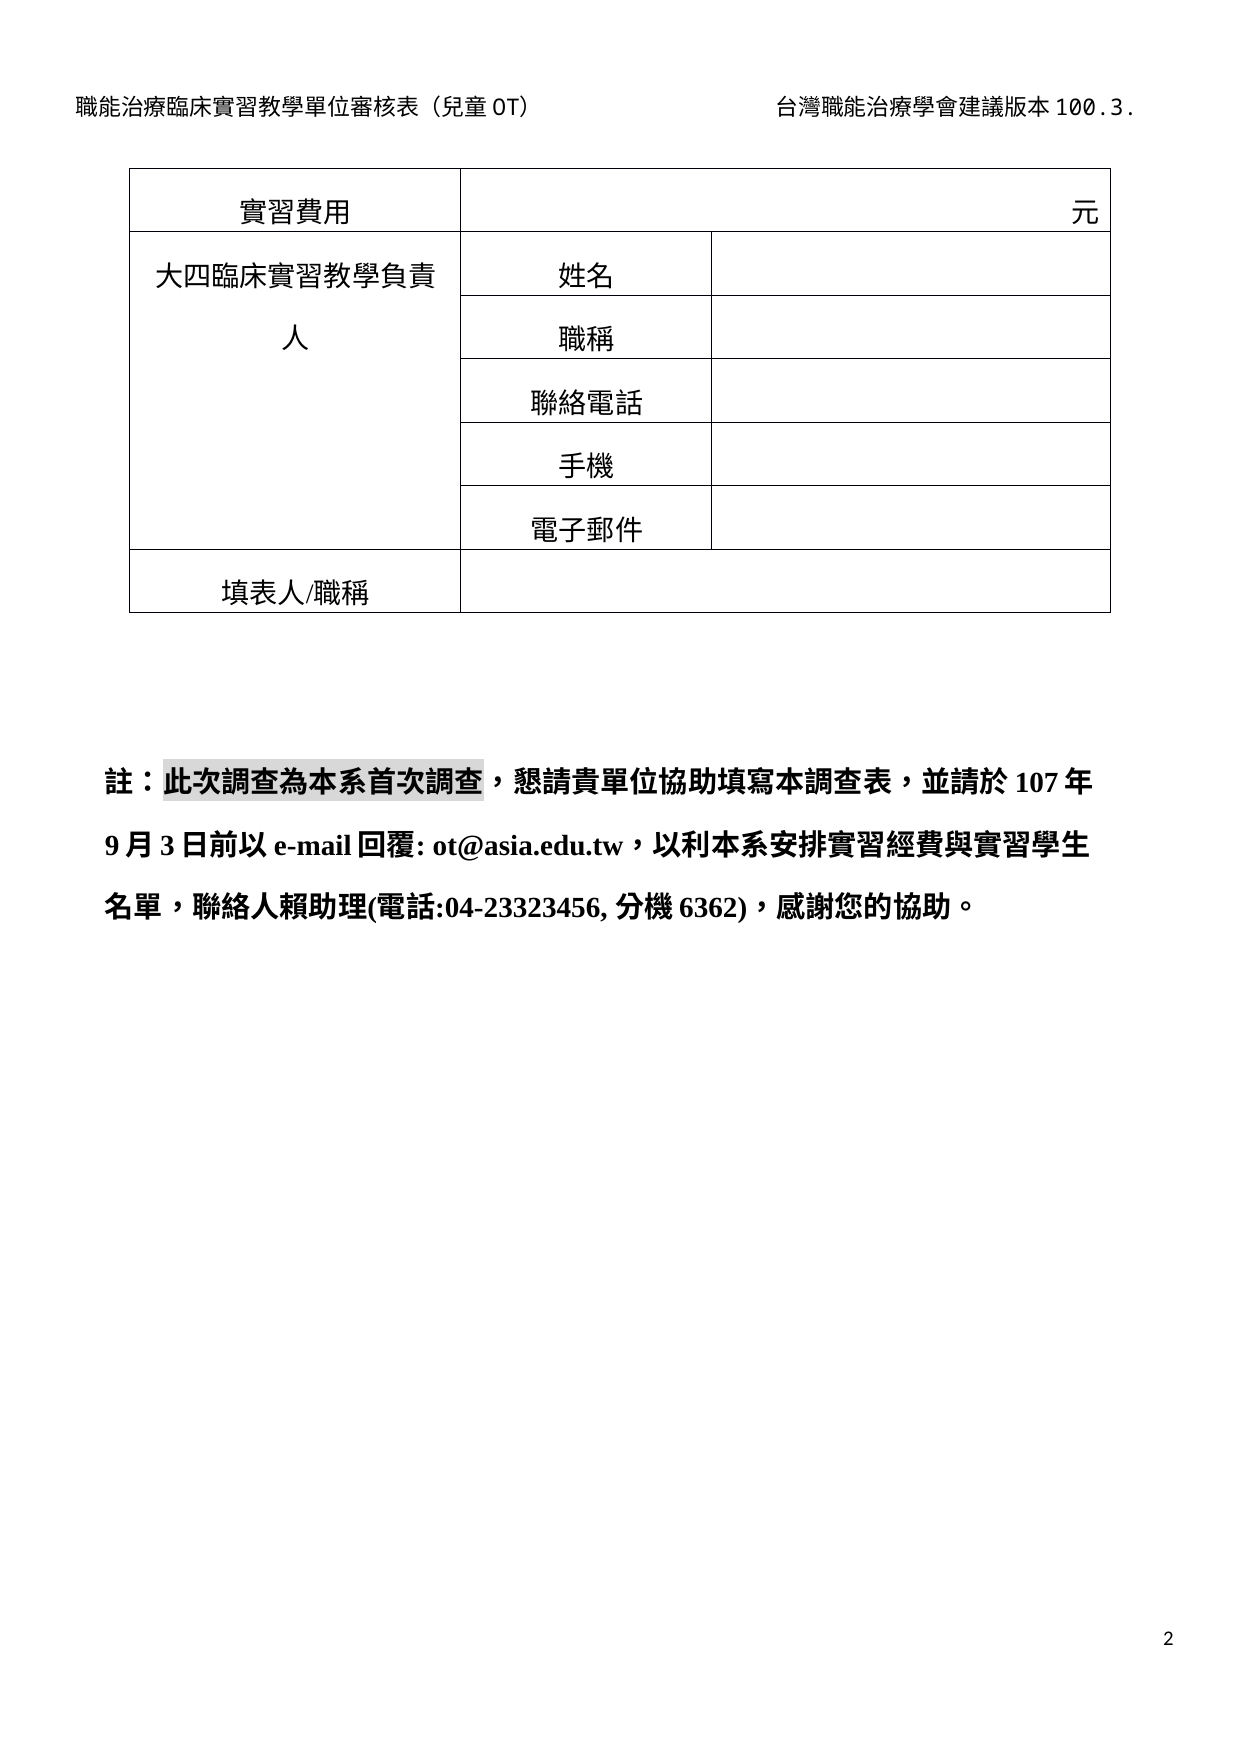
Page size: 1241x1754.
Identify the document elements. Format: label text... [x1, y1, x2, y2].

table_cell 聯絡電話 [461, 359, 711, 422]
table_cell [712, 423, 1110, 485]
table_cell 填表人/職稱 [130, 550, 460, 612]
table_cell 元 [461, 169, 1110, 231]
table_cell [712, 296, 1110, 358]
table_cell 大四臨床實習教學負責人 [130, 232, 460, 549]
table_cell [712, 359, 1110, 422]
table_cell [712, 232, 1110, 294]
table_cell 電子郵件 [461, 486, 711, 549]
table_cell [461, 550, 1110, 612]
table_cell 手機 [461, 423, 711, 485]
table_cell 姓名 [461, 232, 711, 294]
table_cell 實習費用 [130, 169, 460, 231]
text 註：此次調查為本系首次調查，懇請貴單位協助填寫本調查表，並請於107年9月3日前以e-mail回覆: ot@asia.edu.tw，以利本系安排實習經費與實習學生名單，聯絡人賴助理(電話:04-23323456, 分機6362)，感謝您的協助。 [104, 738, 1109, 926]
table_cell [712, 486, 1110, 549]
table_cell 職稱 [461, 296, 711, 358]
